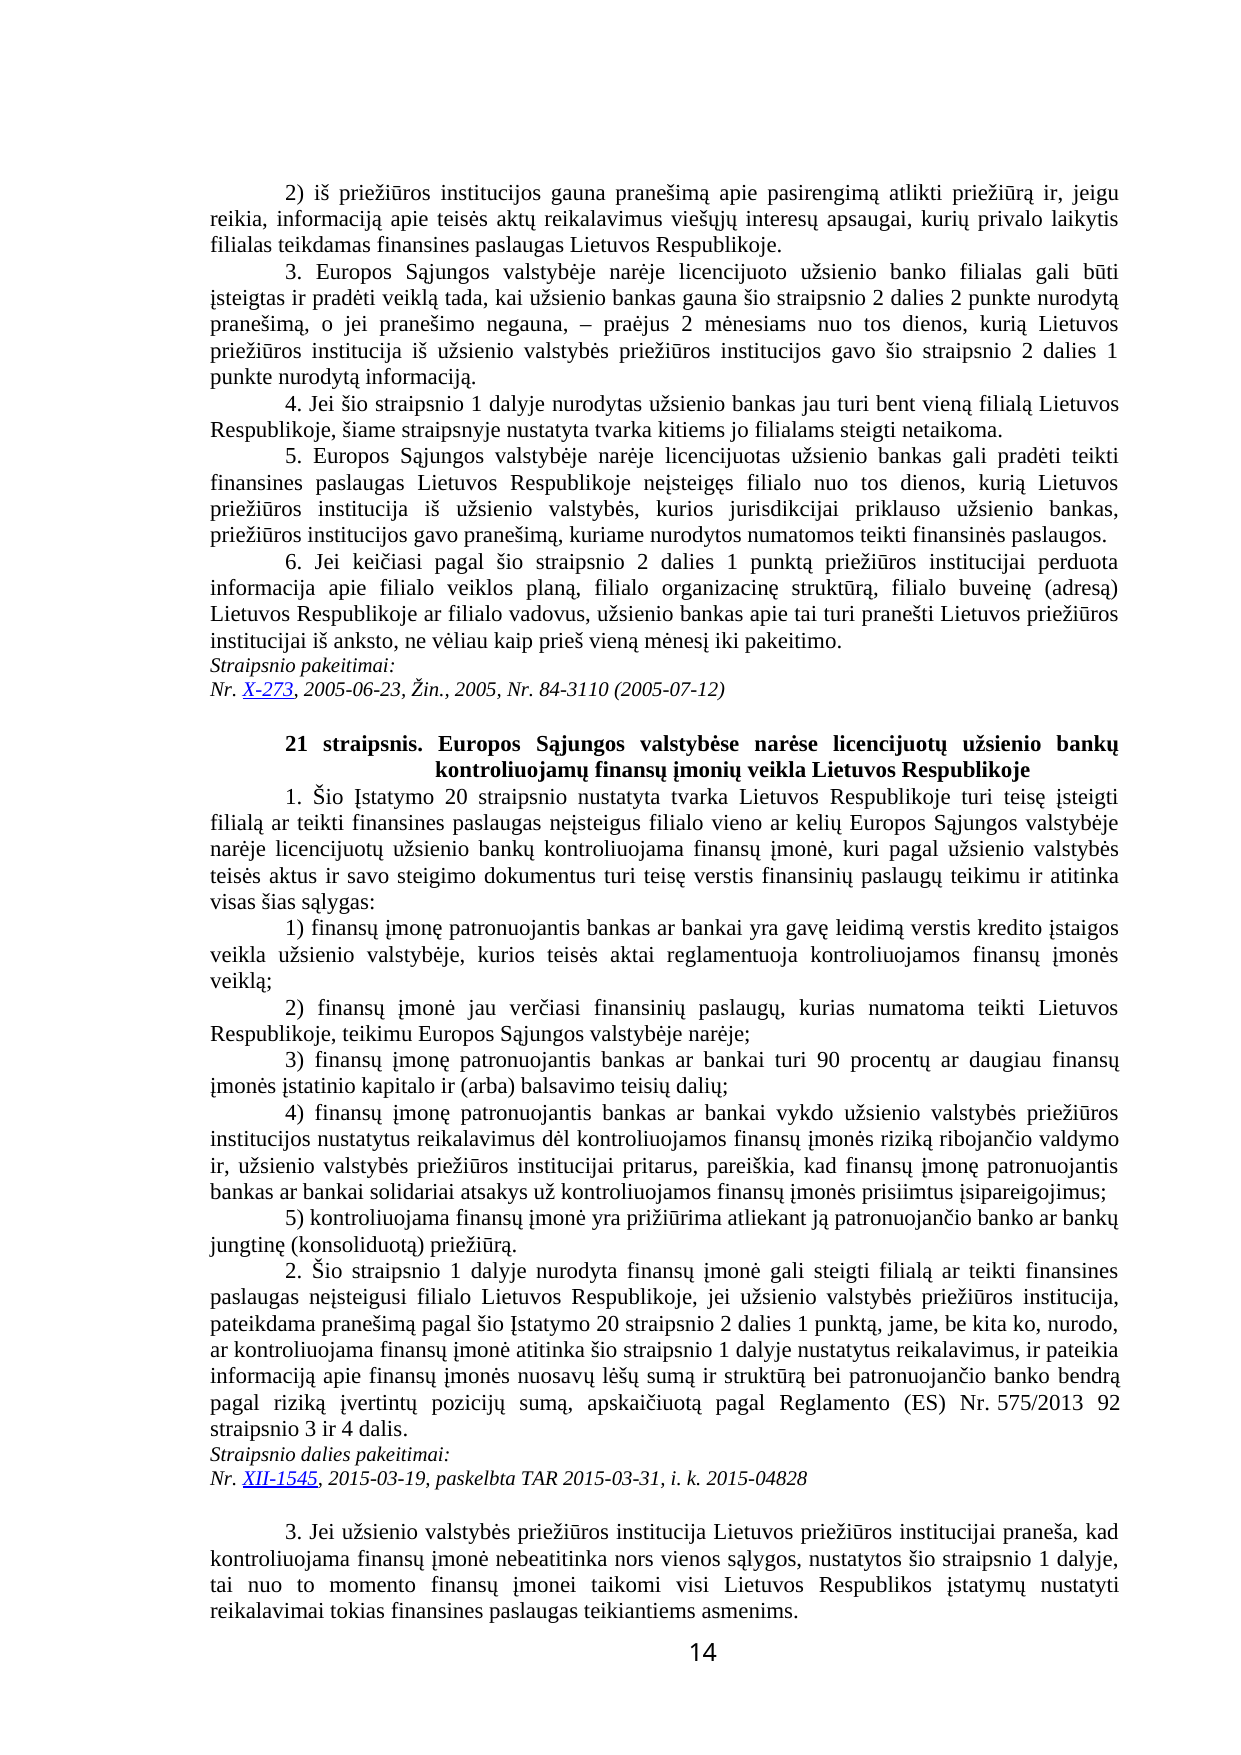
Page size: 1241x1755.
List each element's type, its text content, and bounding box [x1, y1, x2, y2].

text 1) finansų įmonę patronuojantis bankas ar bankai yra gavę leidimą verstis kredito įstaigos veikla užsienio valstybėje, kurios teisės aktai reglamentuoja kontroliuojamos finansų įmonės veiklą; [210, 914, 1120, 993]
text 2) iš priežiūros institucijos gauna pranešimą apie pasirengimą atlikti priežiūrą ir, jeigu reikia, informaciją apie teisės aktų reikalavimus viešųjų interesų apsaugai, kurių privalo laikytis filialas teikdamas finansines paslaugas Lietuvos Respublikoje. [210, 179, 1120, 258]
text 4) finansų įmonę patronuojantis bankas ar bankai vykdo užsienio valstybės priežiūros institucijos nustatytus reikalavimus dėl kontroliuojamos finansų įmonės riziką ribojančio valdymo ir, užsienio valstybės priežiūros institucijai pritarus, pareiškia, kad finansų įmonę patronuojantis bankas ar bankai solidariai atsakys už kontroliuojamos finansų įmonės prisiimtus įsipareigojimus; [210, 1099, 1120, 1204]
text 3) finansų įmonę patronuojantis bankas ar bankai turi 90 procentų ar daugiau finansų įmonės įstatinio kapitalo ir (arba) balsavimo teisių dalių; [210, 1046, 1120, 1099]
text 2) finansų įmonė jau verčiasi finansinių paslaugų, kurias numatoma teikti Lietuvos Respublikoje, teikimu Europos Sąjungos valstybėje narėje; [210, 993, 1120, 1046]
text 3. Europos Sąjungos valstybėje narėje licencijuoto užsienio banko filialas gali būti įsteigtas ir pradėti veiklą tada, kai užsienio bankas gauna šio straipsnio 2 dalies 2 punkte nurodytą pranešimą, o jei pranešimo negauna, – praėjus 2 mėnesiams nuo tos dienos, kurią Lietuvos priežiūros institucija iš užsienio valstybės priežiūros institucijos gavo šio straipsnio 2 dalies 1 punkte nurodytą informaciją. [210, 258, 1120, 389]
text 5. Europos Sąjungos valstybėje narėje licencijuotas užsienio bankas gali pradėti teikti finansines paslaugas Lietuvos Respublikoje neįsteigęs filialo nuo tos dienos, kurią Lietuvos priežiūros institucija iš užsienio valstybės, kurios jurisdikcijai priklauso užsienio bankas, priežiūros institucijos gavo pranešimą, kuriame nurodytos numatomos teikti finansinės paslaugos. [210, 442, 1120, 548]
text 3. Jei užsienio valstybės priežiūros institucija Lietuvos priežiūros institucijai praneša, kad kontroliuojama finansų įmonė nebeatitinka nors vienos sąlygos, nustatytos šio straipsnio 1 dalyje, tai nuo to momento finansų įmonei taikomi visi Lietuvos Respublikos įstatymų nustatyti reikalavimai tokias finansines paslaugas teikiantiems asmenims. [210, 1518, 1120, 1624]
text 5) kontroliuojama finansų įmonė yra prižiūrima atliekant ją patronuojančio banko ar bankų jungtinę (konsoliduotą) priežiūrą. [210, 1204, 1120, 1257]
text Straipsnio dalies pakeitimai: [210, 1442, 1120, 1466]
text Straipsnio pakeitimai: [210, 653, 1120, 677]
text 6. Jei keičiasi pagal šio straipsnio 2 dalies 1 punktą priežiūros institucijai perduota informacija apie filialo veiklos planą, filialo organizacinę struktūrą, filialo buveinę (adresą) Lietuvos Respublikoje ar filialo vadovus, užsienio bankas apie tai turi pranešti Lietuvos priežiūros institucijai iš anksto, ne vėliau kaip prieš vieną mėnesį iki pakeitimo. [210, 548, 1120, 653]
text 4. Jei šio straipsnio 1 dalyje nurodytas užsienio bankas jau turi bent vieną filialą Lietuvos Respublikoje, šiame straipsnyje nustatyta tvarka kitiems jo filialams steigti netaikoma. [210, 389, 1120, 442]
text Nr. X-273, 2005-06-23, Žin., 2005, Nr. 84-3110 (2005-07-12) [210, 677, 1120, 701]
text 21 straipsnis. Europos Sąjungos valstybėse narėse licencijuotų užsienio bankų kontroliuojamų finansų įmonių veikla Lietuvos Respublikoje [285, 730, 1120, 783]
text Nr. XII-1545, 2015-03-19, paskelbta TAR 2015-03-31, i. k. 2015-04828 [210, 1466, 1120, 1490]
text 2. Šio straipsnio 1 dalyje nurodyta finansų įmonė gali steigti filialą ar teikti finansines paslaugas neįsteigusi filialo Lietuvos Respublikoje, jei užsienio valstybės priežiūros institucija, pateikdama pranešimą pagal šio Įstatymo 20 straipsnio 2 dalies 1 punktą, jame, be kita ko, nurodo, ar kontroliuojama finansų įmonė atitinka šio straipsnio 1 dalyje nustatytus reikalavimus, ir pateikia informaciją apie finansų įmonės nuosavų lėšų sumą ir struktūrą bei patronuojančio banko bendrą pagal riziką įvertintų pozicijų sumą, apskaičiuotą pagal Reglamento (ES) Nr. 575/2013 92 straipsnio 3 ir 4 dalis. [210, 1257, 1120, 1442]
text 1. Šio Įstatymo 20 straipsnio nustatyta tvarka Lietuvos Respublikoje turi teisę įsteigti filialą ar teikti finansines paslaugas neįsteigus filialo vieno ar kelių Europos Sąjungos valstybėje narėje licencijuotų užsienio bankų kontroliuojama finansų įmonė, kuri pagal užsienio valstybės teisės aktus ir savo steigimo dokumentus turi teisę verstis finansinių paslaugų teikimu ir atitinka visas šias sąlygas: [210, 783, 1120, 914]
